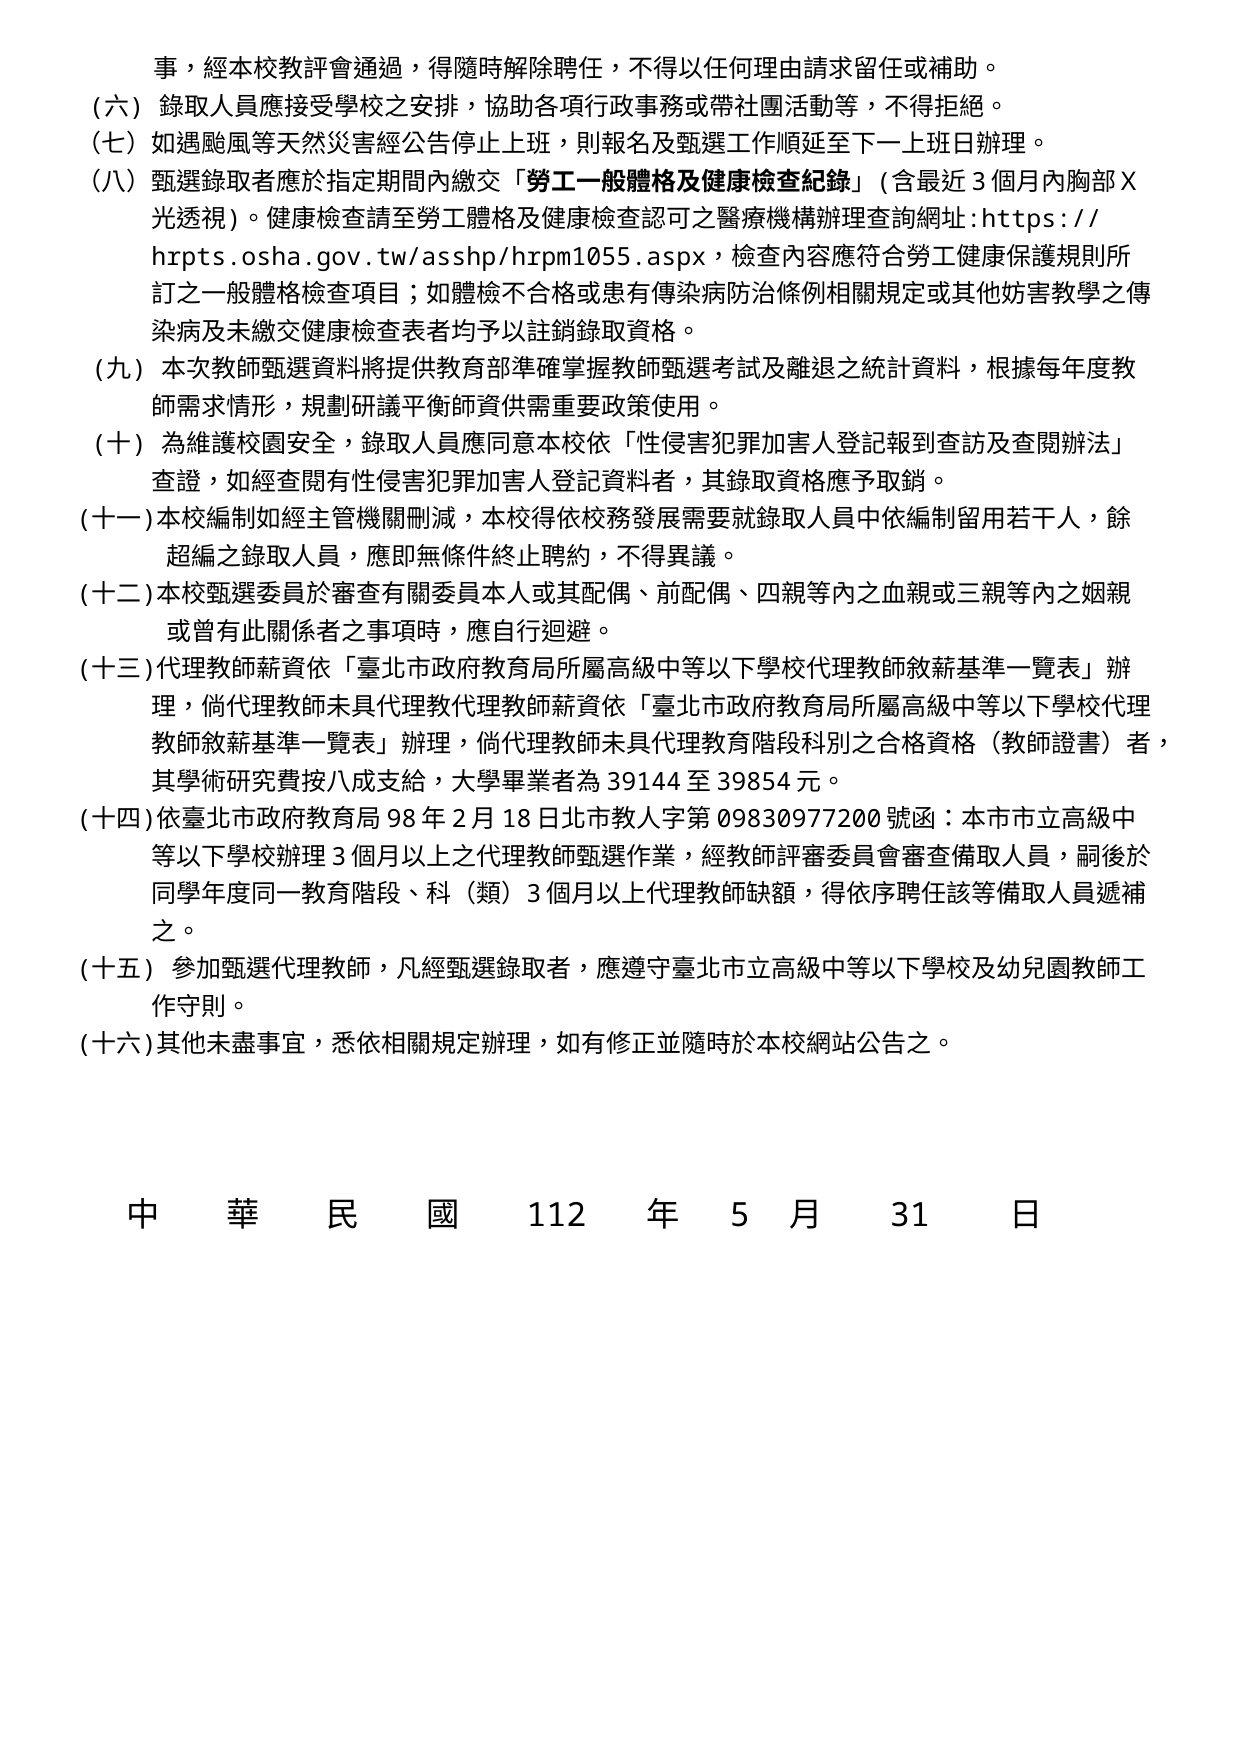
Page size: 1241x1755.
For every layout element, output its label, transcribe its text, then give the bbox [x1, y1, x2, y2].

text (十六)其他未盡事宜，悉依相關規定辦理，如有修正並隨時於本校網站公告之。 [76, 1022, 1152, 1060]
text (六) 錄取人員應接受學校之安排，協助各項行政事務或帶社團活動等，不得拒絕。 [89, 85, 1152, 122]
text (十四)依臺北市政府教育局98年2月18日北市教人字第09830977200號函：本市市立高級中等以下學校辦理3個月以上之代理教師甄選作業，經教師評審委員會審查備取人員，嗣後於同學年度同一教育階段、科（類）3個月以上代理教師缺額，得依序聘任該等備取人員遞補之。 [76, 797, 1152, 947]
text （八）甄選錄取者應於指定期間內繳交「勞工一般體格及健康檢查紀錄」(含最近3個月內胸部Ｘ光透視)。健康檢查請至勞工體格及健康檢查認可之醫療機構辦理查詢網址:https://hrpts.osha.gov.tw/asshp/hrpm1055.aspx，檢查內容應符合勞工健康保護規則所訂之一般體格檢查項目；如體檢不合格或患有傳染病防治條例相關規定或其他妨害教學之傳染病及未繳交健康檢查表者均予以註銷錄取資格。 [76, 160, 1152, 347]
text 或曾有此關係者之事項時，應自行迴避。 [76, 610, 1152, 647]
text 中 華 民 國 112 年 5 月 31 日 [126, 1188, 1152, 1237]
text 事，經本校教評會通過，得隨時解除聘任，不得以任何理由請求留任或補助。 [89, 47, 1152, 85]
text (十五) 參加甄選代理教師，凡經甄選錄取者，應遵守臺北市立高級中等以下學校及幼兒園教師工作守則。 [76, 947, 1152, 1022]
text (十二)本校甄選委員於審查有關委員本人或其配偶、前配偶、四親等內之血親或三親等內之姻親 [76, 572, 1152, 610]
text (十) 為維護校園安全，錄取人員應同意本校依「性侵害犯罪加害人登記報到查訪及查閱辦法」查證，如經查閱有性侵害犯罪加害人登記資料者，其錄取資格應予取銷。 [76, 422, 1152, 497]
text 超編之錄取人員，應即無條件終止聘約，不得異議。 [76, 535, 1152, 572]
text (九) 本次教師甄選資料將提供教育部準確掌握教師甄選考試及離退之統計資料，根據每年度教師需求情形，規劃研議平衡師資供需重要政策使用。 [76, 347, 1152, 422]
text (十一)本校編制如經主管機關刪減，本校得依校務發展需要就錄取人員中依編制留用若干人，餘 [76, 497, 1152, 535]
text (十三)代理教師薪資依「臺北市政府教育局所屬高級中等以下學校代理教師敘薪基準一覽表」辦理，倘代理教師未具代理教代理教師薪資依「臺北市政府教育局所屬高級中等以下學校代理教師敘薪基準一覽表」辦理，倘代理教師未具代理教育階段科別之合格資格（教師證書）者，其學術研究費按八成支給，大學畢業者為39144至39854元。 [76, 647, 1152, 797]
text （七）如遇颱風等天然災害經公告停止上班，則報名及甄選工作順延至下一上班日辦理。 [76, 122, 1152, 160]
